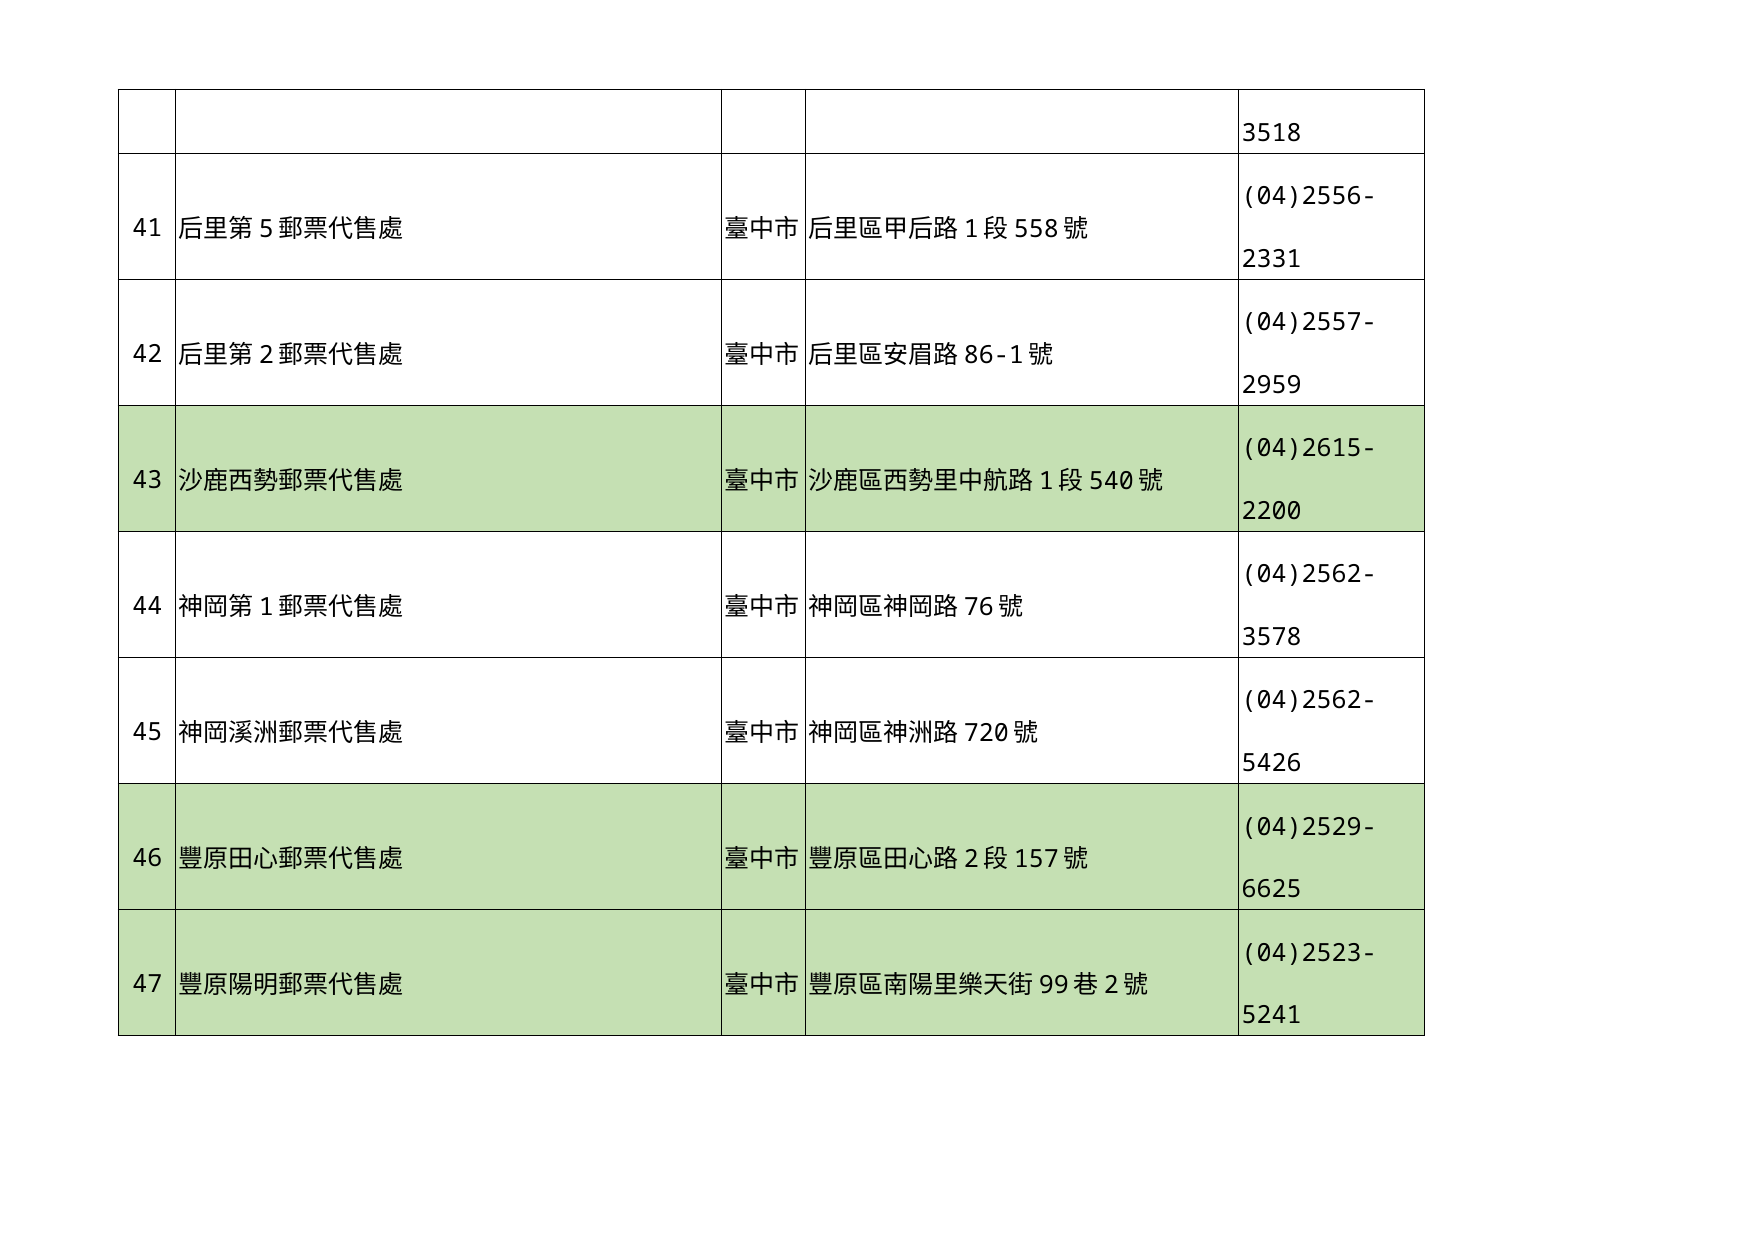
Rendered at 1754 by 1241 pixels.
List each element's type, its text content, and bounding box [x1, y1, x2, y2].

table_cell (04)2529-6625 [1239, 784, 1424, 909]
table_cell (04)2523-5241 [1239, 910, 1424, 1035]
table_cell 后里第5郵票代售處 [176, 154, 721, 278]
table_cell 豐原區田心路2段157號 [806, 784, 1238, 909]
table_cell (04)2557-2959 [1239, 280, 1424, 404]
table_cell (04)2615-2200 [1239, 406, 1424, 531]
table_cell 45 [119, 658, 175, 783]
table_cell 42 [119, 280, 175, 404]
table_cell 3518 [1239, 90, 1424, 152]
table_cell 46 [119, 784, 175, 909]
table_cell 豐原陽明郵票代售處 [176, 910, 721, 1035]
table_cell 41 [119, 154, 175, 278]
table_cell 臺中市 [722, 406, 805, 531]
table_cell 臺中市 [722, 154, 805, 278]
table_cell 沙鹿區西勢里中航路1段540號 [806, 406, 1238, 531]
table_cell [119, 90, 175, 152]
table_cell [722, 90, 805, 152]
table_cell 臺中市 [722, 784, 805, 909]
table_cell 豐原田心郵票代售處 [176, 784, 721, 909]
table_cell 后里區安眉路86-1號 [806, 280, 1238, 404]
table_cell 神岡第1郵票代售處 [176, 532, 721, 657]
table_cell 47 [119, 910, 175, 1035]
table_cell 43 [119, 406, 175, 531]
table_cell 后里第2郵票代售處 [176, 280, 721, 404]
table_cell 神岡溪洲郵票代售處 [176, 658, 721, 783]
table_cell 臺中市 [722, 532, 805, 657]
table_cell 豐原區南陽里樂天街99巷2號 [806, 910, 1238, 1035]
table_cell 臺中市 [722, 910, 805, 1035]
table_cell 臺中市 [722, 280, 805, 404]
table_cell (04)2562-5426 [1239, 658, 1424, 783]
table_cell 后里區甲后路1段558號 [806, 154, 1238, 278]
table_cell [806, 90, 1238, 152]
table_cell [176, 90, 721, 152]
table_cell 神岡區神岡路76號 [806, 532, 1238, 657]
table_cell 沙鹿西勢郵票代售處 [176, 406, 721, 531]
table_cell 44 [119, 532, 175, 657]
table_cell 臺中市 [722, 658, 805, 783]
table_cell (04)2556-2331 [1239, 154, 1424, 278]
table_cell (04)2562-3578 [1239, 532, 1424, 657]
table_cell 神岡區神洲路720號 [806, 658, 1238, 783]
